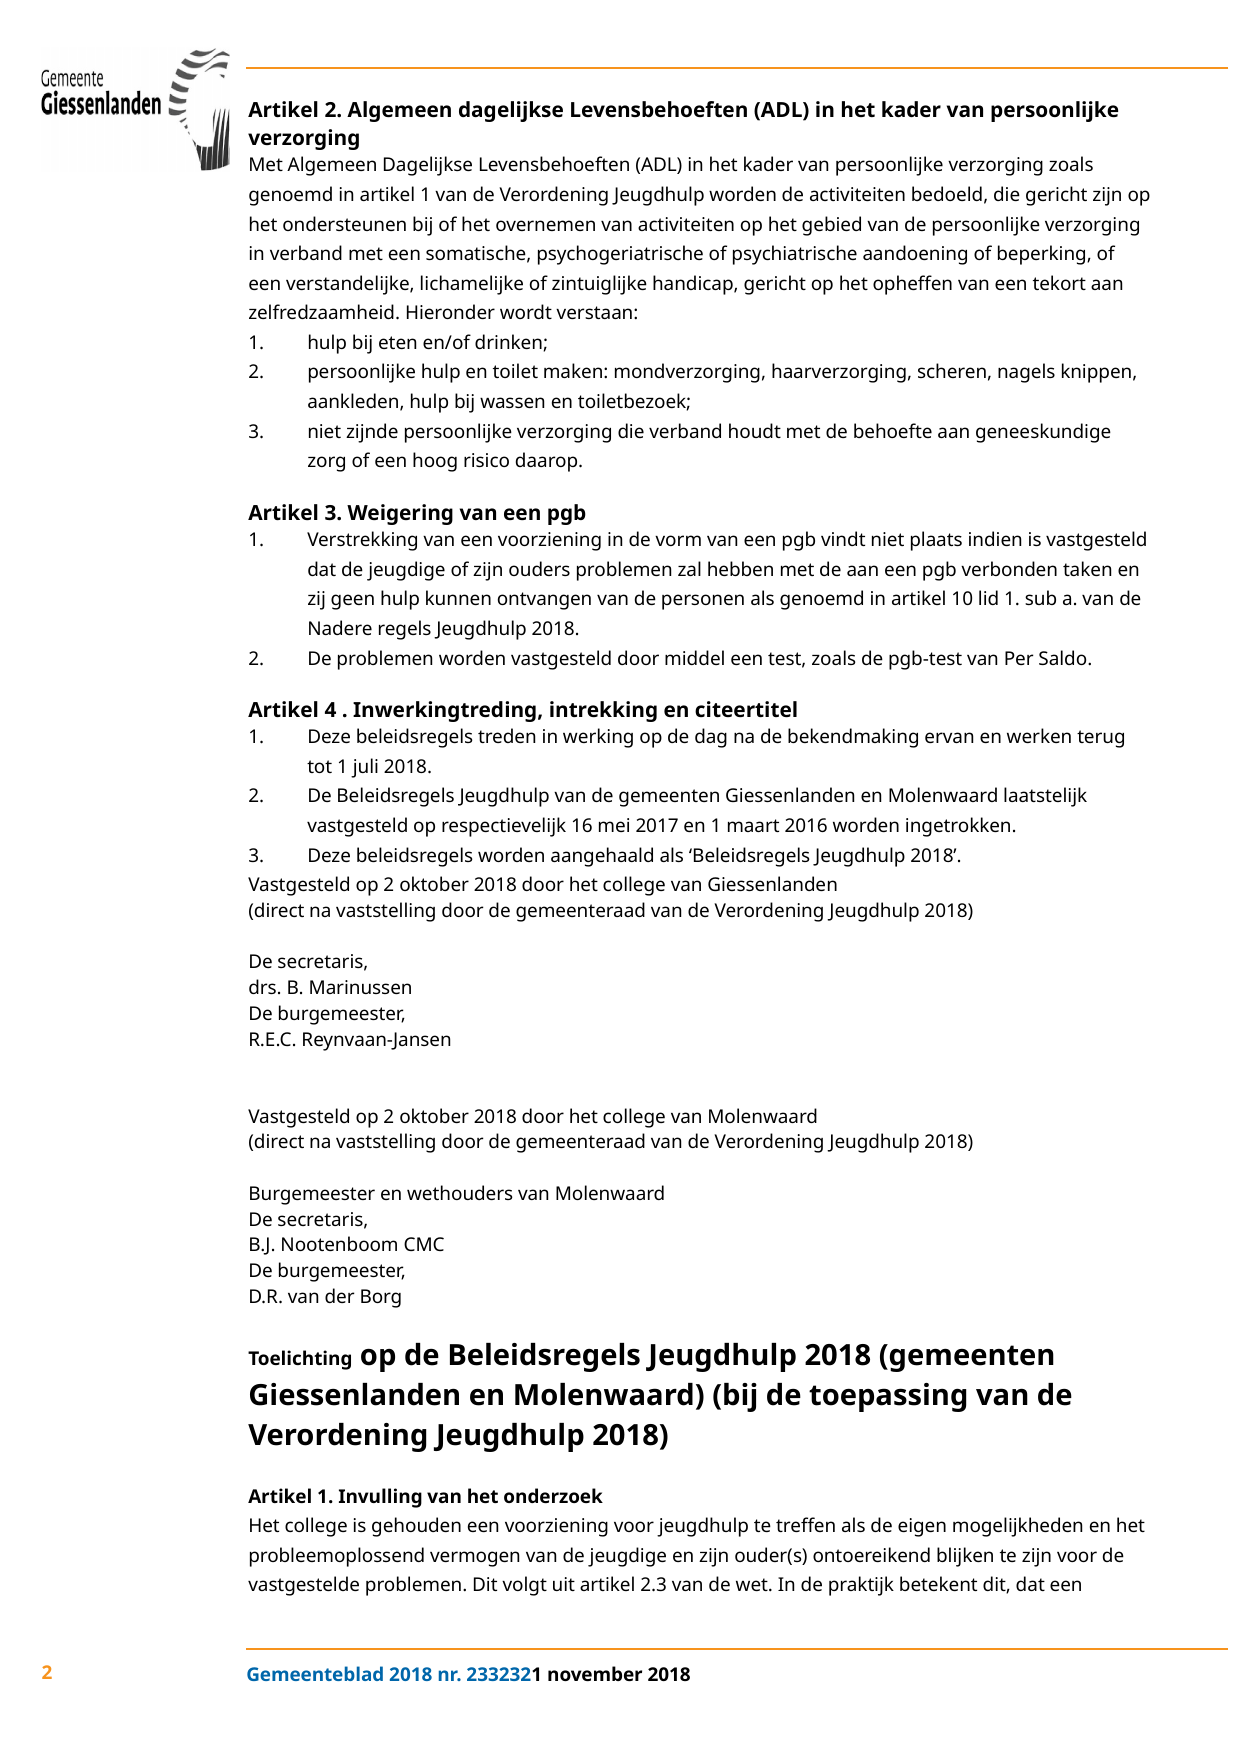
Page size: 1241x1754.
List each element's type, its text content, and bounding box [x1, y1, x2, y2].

list De problemen worden vastgesteld door middel een test, zoals de pgb-test van Per Saldo. [248, 645, 1152, 670]
text De secretaris, [248, 949, 1152, 974]
text (direct na vaststelling door de gemeenteraad van de Verordening Jeugdhulp 2018) [248, 1129, 1152, 1154]
text R.E.C. Reynvaan-Jansen [248, 1026, 1152, 1052]
text Vastgesteld op 2 oktober 2018 door het college van Giessenlanden [248, 871, 1152, 897]
text Burgemeester en wethouders van Molenwaard [248, 1180, 1152, 1206]
text Artikel 1. Invulling van het onderzoek [248, 1483, 1152, 1508]
text (direct na vaststelling door de gemeenteraad van de Verordening Jeugdhulp 2018) [248, 897, 1152, 923]
text Artikel 3. Weigering van een pgb [248, 498, 1152, 526]
text De burgemeester, [248, 1000, 1152, 1026]
list niet zijnde persoonlijke verzorging die verband houdt met de behoefte aan geneeskundige zorg of een hoog risico daarop. [248, 418, 1152, 473]
list Deze beleidsregels treden in werking op de dag na de bekendmaking ervan en werken terug tot 1 juli 2018. [248, 723, 1152, 779]
list De Beleidsregels Jeugdhulp van de gemeenten Giessenlanden en Molenwaard laatstelijk vastgesteld op respectievelijk 16 mei 2017 en 1 maart 2016 worden ingetrokken. [248, 783, 1152, 838]
text Het college is gehouden een voorziening voor jeugdhulp te treffen als de eigen mogelijkheden en het probleemoplossend vermogen van de jeugdige en zijn ouder(s) ontoereikend blijken te zijn voor de vastgestelde problemen. Dit volgt uit artikel 2.3 van de wet. In de praktijk betekent dit, dat een [248, 1512, 1152, 1597]
picture [41, 47, 231, 172]
list Verstrekking van een voorziening in de vorm van een pgb vindt niet plaats indien is vastgesteld dat de jeugdige of zijn ouders problemen zal hebben met de aan een pgb verbonden taken en zij geen hulp kunnen ontvangen van de personen als genoemd in artikel 10 lid 1. sub a. van de Nadere regels Jeugdhulp 2018. [248, 526, 1152, 641]
text Met Algemeen Dagelijkse Levensbehoeften (ADL) in het kader van persoonlijke verzorging zoals genoemd in artikel 1 van de Verordening Jeugdhulp worden de activiteiten bedoeld, die gericht zijn op het ondersteunen bij of het overnemen van activiteiten op het gebied van de persoonlijke verzorging in verband met een somatische, psychogeriatrische of psychiatrische aandoening of beperking, of een verstandelijke, lichamelijke of zintuiglijke handicap, gericht op het opheffen van een tekort aan zelfredzaamheid. Hieronder wordt verstaan: [248, 152, 1152, 325]
text De secretaris, [248, 1206, 1152, 1232]
list persoonlijke hulp en toilet maken: mondverzorging, haarverzorging, scheren, nagels knippen, aankleden, hulp bij wassen en toiletbezoek; [248, 359, 1152, 414]
list Deze beleidsregels worden aangehaald als ‘Beleidsregels Jeugdhulp 2018’. [248, 842, 1152, 868]
text D.R. van der Borg [248, 1283, 1152, 1309]
text Artikel 2. Algemeen dagelijkse Levensbehoeften (ADL) in het kader van persoonlijke verzorging [248, 95, 1152, 152]
text Toelichting op de Beleidsregels Jeugdhulp 2018 (gemeenten Giessenlanden en Molenwaard) (bij de toepassing van de Verordening Jeugdhulp 2018) [248, 1334, 1152, 1454]
text De burgemeester, [248, 1257, 1152, 1283]
text Artikel 4 . Inwerkingtreding, intrekking en citeertitel [248, 695, 1152, 723]
text drs. B. Marinussen [248, 974, 1152, 1000]
text B.J. Nootenboom CMC [248, 1232, 1152, 1257]
text Vastgesteld op 2 oktober 2018 door het college van Molenwaard [248, 1103, 1152, 1129]
list hulp bij eten en/of drinken; [248, 329, 1152, 355]
